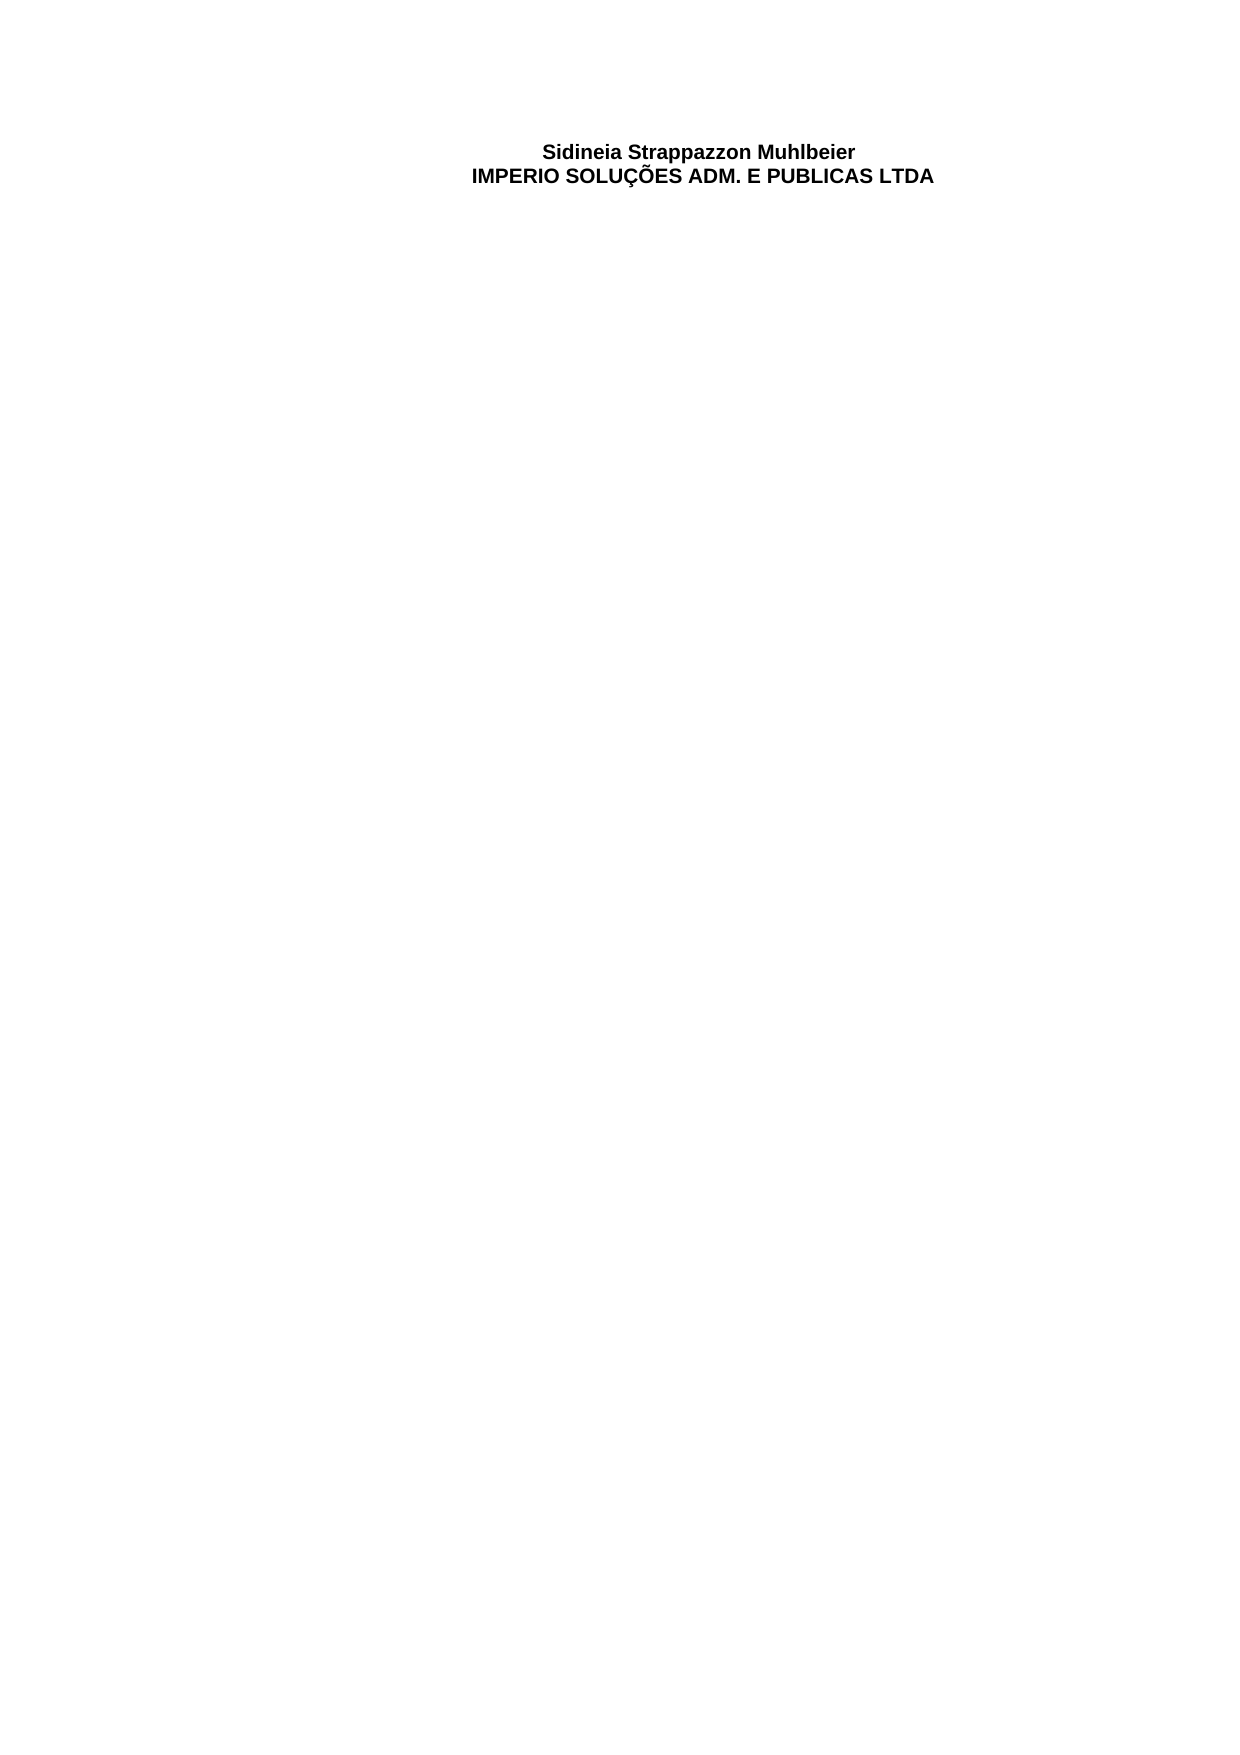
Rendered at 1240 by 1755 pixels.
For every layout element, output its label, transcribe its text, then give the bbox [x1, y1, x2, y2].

text IMPERIO SOLUÇÕES ADM. E PUBLICAS LTDA [160, 164, 1239, 188]
text Sidineia Strappazzon Muhlbeier [160, 139, 1239, 163]
